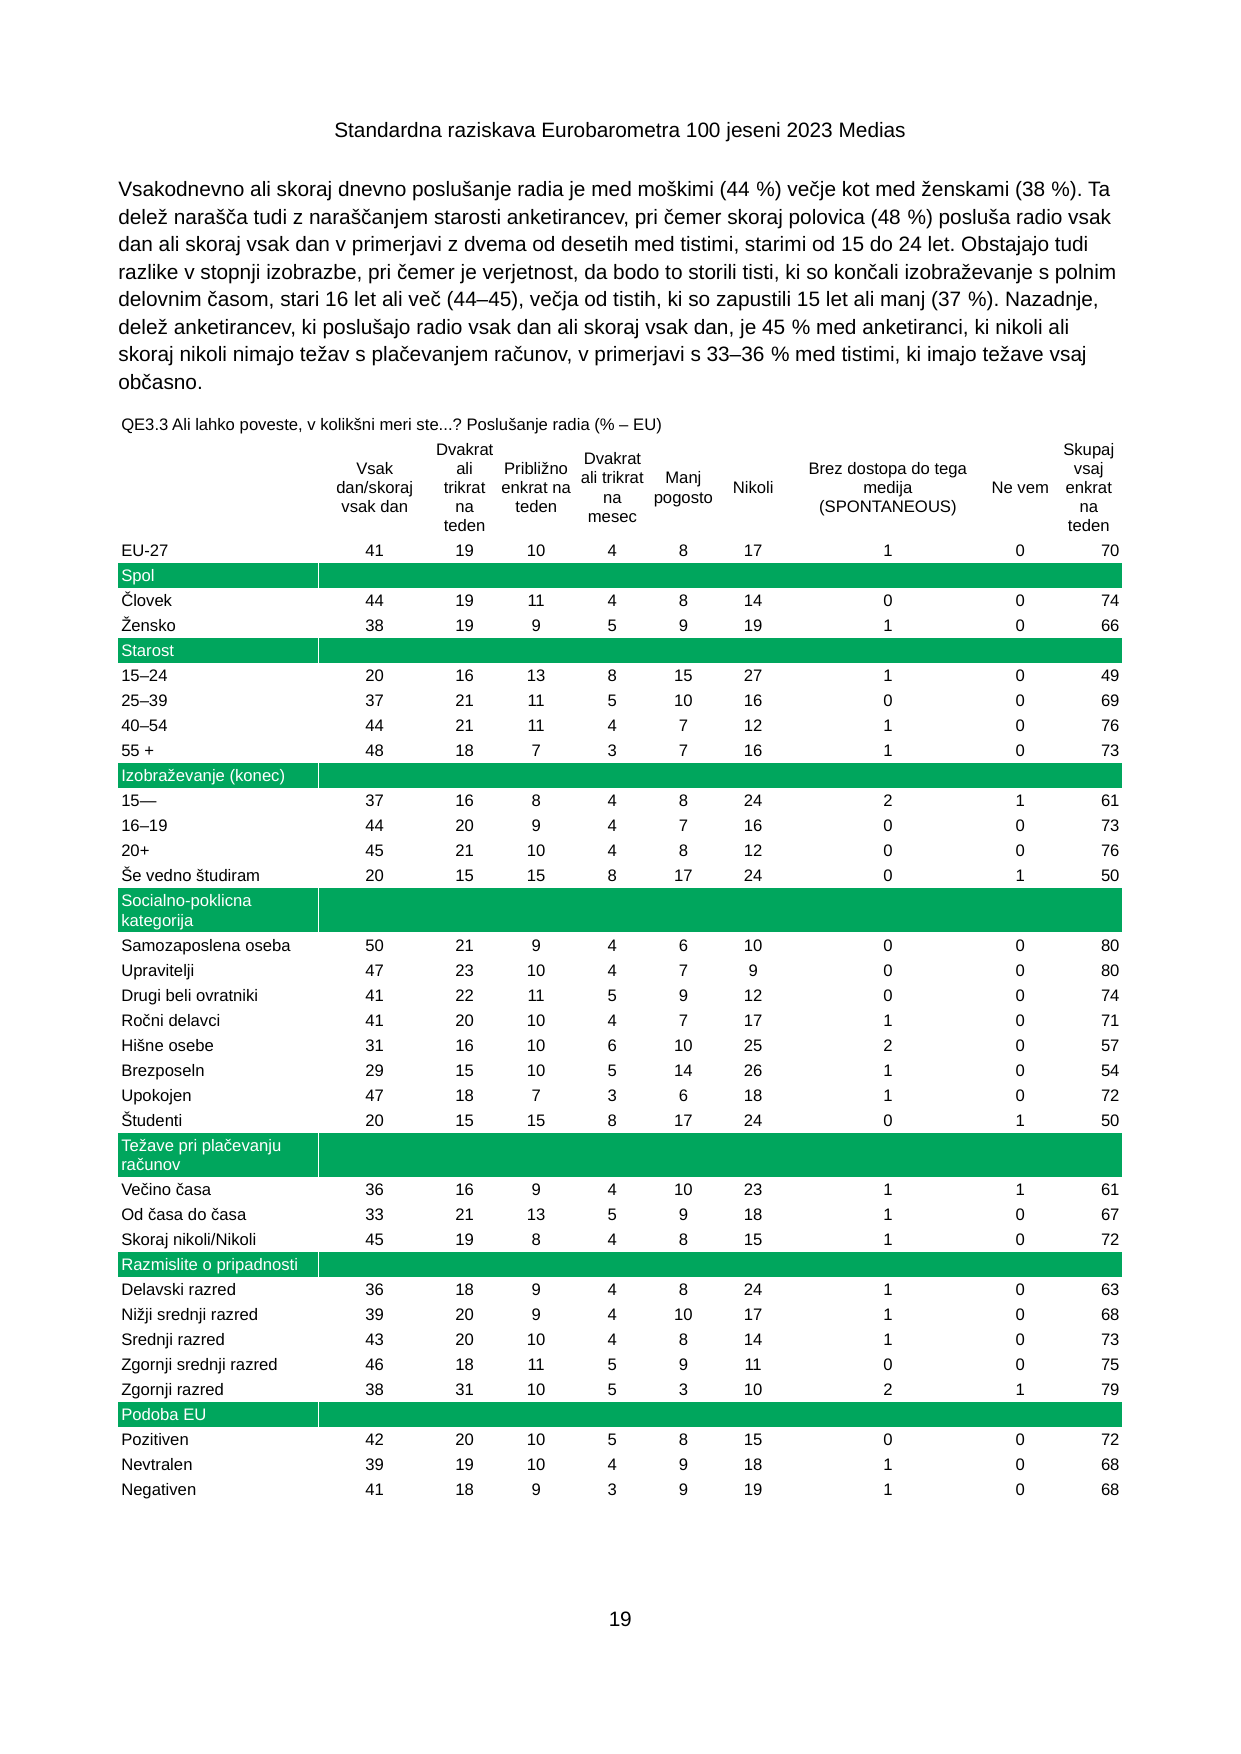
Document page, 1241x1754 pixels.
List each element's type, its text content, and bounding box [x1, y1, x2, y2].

table_cell 4 [574, 958, 651, 982]
table_cell 19 [716, 613, 790, 638]
table_cell 9 [716, 958, 790, 982]
table_cell 50 [1055, 863, 1122, 888]
table_cell 20 [431, 1327, 498, 1352]
table_cell Starost [118, 638, 318, 663]
table_cell Razmislite o pripadnosti [118, 1252, 318, 1277]
table_cell 12 [716, 838, 790, 863]
table_cell 1 [985, 788, 1055, 813]
table_cell 73 [1055, 813, 1122, 838]
table_cell [651, 638, 716, 663]
table_cell 20 [319, 1108, 431, 1132]
table_cell Pozitiven [118, 1427, 318, 1452]
table_cell 9 [498, 933, 574, 957]
table_cell 0 [985, 1427, 1055, 1452]
table_cell [431, 1402, 498, 1427]
table_cell 80 [1055, 958, 1122, 982]
table_cell 3 [651, 1377, 716, 1402]
table_cell [118, 437, 318, 538]
table_cell [574, 1252, 651, 1277]
table_cell 1 [790, 1177, 985, 1202]
table_cell 4 [574, 1177, 651, 1202]
table_cell 38 [319, 1377, 431, 1402]
table_cell Skupaj vsaj enkrat na teden [1055, 437, 1122, 538]
table_cell 20 [319, 863, 431, 888]
table_cell Ročni delavci [118, 1008, 318, 1032]
table_cell 0 [985, 1327, 1055, 1352]
table_cell 50 [319, 933, 431, 957]
table_cell 11 [716, 1352, 790, 1377]
table_cell 17 [651, 1108, 716, 1132]
table_cell 0 [985, 1302, 1055, 1327]
table_cell Vsak dan/skoraj vsak dan [319, 437, 431, 538]
table_cell [319, 638, 431, 663]
table_cell 4 [574, 713, 651, 738]
table_cell [985, 563, 1055, 588]
table_cell 0 [985, 588, 1055, 613]
table_cell [431, 1252, 498, 1277]
table_cell 1 [790, 1202, 985, 1227]
table_cell 41 [319, 538, 431, 563]
table_cell 75 [1055, 1352, 1122, 1377]
table_cell 5 [574, 688, 651, 713]
table_cell 69 [1055, 688, 1122, 713]
table_cell 40–54 [118, 713, 318, 738]
table_cell 46 [319, 1352, 431, 1377]
table_cell 4 [574, 1008, 651, 1032]
table_cell [1055, 638, 1122, 663]
table_cell 24 [716, 788, 790, 813]
table_cell 16 [716, 688, 790, 713]
table_cell 71 [1055, 1008, 1122, 1032]
table_cell 55 + [118, 738, 318, 763]
table_cell 8 [651, 1427, 716, 1452]
table_cell [985, 888, 1055, 932]
table_cell 49 [1055, 663, 1122, 688]
table_cell 37 [319, 688, 431, 713]
table_cell 21 [431, 838, 498, 863]
table_cell 15— [118, 788, 318, 813]
table_cell 70 [1055, 538, 1122, 563]
table_cell 0 [985, 613, 1055, 638]
table_cell [985, 1252, 1055, 1277]
table_cell 9 [498, 1277, 574, 1302]
table_cell 19 [431, 1452, 498, 1477]
table_cell 6 [651, 933, 716, 957]
table_cell 50 [1055, 1108, 1122, 1132]
table_cell Skoraj nikoli/Nikoli [118, 1227, 318, 1252]
table_cell 0 [790, 813, 985, 838]
table_cell [1055, 888, 1122, 932]
table_cell 10 [498, 1058, 574, 1082]
table_cell 10 [651, 1302, 716, 1327]
table_cell 21 [431, 688, 498, 713]
table_cell 1 [790, 738, 985, 763]
table_cell 11 [498, 688, 574, 713]
table_cell 19 [431, 538, 498, 563]
table_cell 54 [1055, 1058, 1122, 1082]
table_cell [790, 1252, 985, 1277]
table_cell 3 [574, 738, 651, 763]
table_cell 18 [716, 1202, 790, 1227]
table_cell 9 [651, 1477, 716, 1502]
table_cell 4 [574, 1227, 651, 1252]
table_cell 9 [651, 983, 716, 1007]
table_cell [790, 563, 985, 588]
table_cell 0 [790, 688, 985, 713]
table_cell 20 [431, 1008, 498, 1032]
table_cell [651, 1133, 716, 1177]
table_cell [431, 763, 498, 788]
table_cell 16 [431, 1177, 498, 1202]
table_cell [651, 563, 716, 588]
table_cell 17 [716, 1302, 790, 1327]
table_cell 0 [985, 838, 1055, 863]
table_cell [1055, 1402, 1122, 1427]
table_cell [790, 1402, 985, 1427]
table_cell 11 [498, 588, 574, 613]
table_cell 0 [985, 1033, 1055, 1057]
table_cell 0 [985, 1227, 1055, 1252]
table_cell 37 [319, 788, 431, 813]
table_cell 20 [431, 1427, 498, 1452]
table_cell Študenti [118, 1108, 318, 1132]
table_cell 41 [319, 1008, 431, 1032]
table_cell 7 [651, 813, 716, 838]
table_cell 19 [431, 1227, 498, 1252]
table_cell 16 [716, 738, 790, 763]
table_cell 1 [985, 1108, 1055, 1132]
table_cell Podoba EU [118, 1402, 318, 1427]
table_cell 0 [790, 983, 985, 1007]
table_cell 80 [1055, 933, 1122, 957]
table_cell 5 [574, 1202, 651, 1227]
table_cell Spol [118, 563, 318, 588]
table_cell Srednji razred [118, 1327, 318, 1352]
table_cell 4 [574, 933, 651, 957]
table_cell 0 [985, 663, 1055, 688]
table_cell 12 [716, 983, 790, 1007]
table_cell 5 [574, 613, 651, 638]
table_cell 1 [790, 1227, 985, 1252]
table_cell 10 [651, 688, 716, 713]
table_cell 14 [716, 1327, 790, 1352]
table_cell Drugi beli ovratniki [118, 983, 318, 1007]
table_cell 0 [985, 933, 1055, 957]
table_cell 9 [651, 1352, 716, 1377]
table_cell 23 [431, 958, 498, 982]
table_cell 1 [790, 1083, 985, 1107]
table_cell 9 [651, 613, 716, 638]
table_cell 0 [790, 863, 985, 888]
table_cell [431, 1133, 498, 1177]
table_cell 16 [431, 663, 498, 688]
table_cell 17 [716, 1008, 790, 1032]
table_cell 14 [651, 1058, 716, 1082]
table_cell Hišne osebe [118, 1033, 318, 1057]
table_cell Težave pri plačevanju računov [118, 1133, 318, 1177]
table_cell 4 [574, 1327, 651, 1352]
table_cell 8 [651, 788, 716, 813]
table_cell 2 [790, 1033, 985, 1057]
table_cell Brezposeln [118, 1058, 318, 1082]
table_cell 15 [498, 1108, 574, 1132]
table_cell 1 [790, 1477, 985, 1502]
table_cell 8 [651, 588, 716, 613]
table_cell [574, 563, 651, 588]
table_cell 15 [716, 1227, 790, 1252]
table_cell 68 [1055, 1477, 1122, 1502]
table_cell 19 [716, 1477, 790, 1502]
table_cell 19 [431, 613, 498, 638]
table_cell 31 [431, 1377, 498, 1402]
table_cell 72 [1055, 1227, 1122, 1252]
table_cell 8 [574, 1108, 651, 1132]
table_cell 41 [319, 1477, 431, 1502]
table_cell [985, 763, 1055, 788]
table_cell 0 [985, 1277, 1055, 1302]
table_cell 44 [319, 713, 431, 738]
table_cell Dvakrat ali trikrat na mesec [574, 437, 651, 538]
table_cell [574, 888, 651, 932]
table_cell 13 [498, 663, 574, 688]
table_cell Od časa do časa [118, 1202, 318, 1227]
table_cell 73 [1055, 1327, 1122, 1352]
table_cell [1055, 1133, 1122, 1177]
table_cell [574, 1133, 651, 1177]
table_cell [790, 888, 985, 932]
table_cell 0 [985, 1008, 1055, 1032]
table_cell 0 [985, 1083, 1055, 1107]
table_cell [498, 1402, 574, 1427]
table_cell 38 [319, 613, 431, 638]
table_cell 24 [716, 1277, 790, 1302]
table_cell 17 [716, 538, 790, 563]
table_cell 1 [790, 713, 985, 738]
table_cell 0 [985, 713, 1055, 738]
table_cell [790, 763, 985, 788]
table_cell 16 [431, 1033, 498, 1057]
table_cell Še vedno študiram [118, 863, 318, 888]
table_cell Izobraževanje (konec) [118, 763, 318, 788]
table_cell 0 [985, 688, 1055, 713]
table_cell EU-27 [118, 538, 318, 563]
table_cell 11 [498, 713, 574, 738]
table_header QE3.3 Ali lahko poveste, v kolikšni meri ste...? Poslušanje radia (% – EU) [118, 412, 985, 437]
table_cell 16 [716, 813, 790, 838]
table_cell 79 [1055, 1377, 1122, 1402]
table_cell 2 [790, 788, 985, 813]
table_cell 16 [431, 788, 498, 813]
table_cell 1 [790, 1452, 985, 1477]
table_cell 5 [574, 983, 651, 1007]
table_cell 36 [319, 1277, 431, 1302]
table_header [1055, 412, 1122, 437]
table_cell 10 [651, 1177, 716, 1202]
table_cell 0 [985, 1452, 1055, 1477]
table_cell [716, 763, 790, 788]
table_cell 15–24 [118, 663, 318, 688]
table_cell 27 [716, 663, 790, 688]
table_cell 67 [1055, 1202, 1122, 1227]
table_cell 0 [985, 958, 1055, 982]
table_cell [574, 763, 651, 788]
table_cell [716, 1402, 790, 1427]
table_cell 23 [716, 1177, 790, 1202]
table_cell 33 [319, 1202, 431, 1227]
table_cell 11 [498, 983, 574, 1007]
table_cell 26 [716, 1058, 790, 1082]
table_cell 1 [985, 863, 1055, 888]
table_cell 0 [790, 933, 985, 957]
table_cell [574, 1402, 651, 1427]
table_cell [651, 1252, 716, 1277]
table_cell 9 [498, 1177, 574, 1202]
table_cell 8 [651, 1327, 716, 1352]
table_cell 5 [574, 1058, 651, 1082]
table_cell 68 [1055, 1302, 1122, 1327]
table_cell 0 [790, 1352, 985, 1377]
table_cell 1 [790, 663, 985, 688]
table_cell [498, 1133, 574, 1177]
table_cell Večino časa [118, 1177, 318, 1202]
table_cell 8 [498, 1227, 574, 1252]
table_cell Človek [118, 588, 318, 613]
table_cell 4 [574, 1302, 651, 1327]
table_cell Upokojen [118, 1083, 318, 1107]
table_cell Zgornji srednji razred [118, 1352, 318, 1377]
table_cell [651, 763, 716, 788]
table_cell [716, 1252, 790, 1277]
table_cell 57 [1055, 1033, 1122, 1057]
table_cell [319, 763, 431, 788]
table_cell 4 [574, 1277, 651, 1302]
table_cell 18 [431, 1277, 498, 1302]
table_cell 45 [319, 838, 431, 863]
table_cell 10 [716, 1377, 790, 1402]
table_cell 4 [574, 788, 651, 813]
table_cell [498, 763, 574, 788]
table_cell 20 [431, 813, 498, 838]
table_cell 0 [985, 813, 1055, 838]
table_cell 0 [985, 538, 1055, 563]
table_cell 72 [1055, 1083, 1122, 1107]
table_cell 6 [651, 1083, 716, 1107]
table_cell 21 [431, 933, 498, 957]
table_cell 10 [498, 538, 574, 563]
table_cell 15 [716, 1427, 790, 1452]
table_cell [1055, 763, 1122, 788]
table_cell 15 [431, 1108, 498, 1132]
table_cell [790, 638, 985, 663]
table_cell 10 [498, 1427, 574, 1452]
table_cell Nižji srednji razred [118, 1302, 318, 1327]
table_cell Nikoli [716, 437, 790, 538]
table_cell 10 [498, 1377, 574, 1402]
table_cell Dvakrat ali trikrat na teden [431, 437, 498, 538]
table_cell 48 [319, 738, 431, 763]
table_cell Upravitelji [118, 958, 318, 982]
table_cell [716, 638, 790, 663]
table_cell 0 [985, 1352, 1055, 1377]
text Vsakodnevno ali skoraj dnevno poslušanje radia je med moškimi (44 %) večje kot med ženskami (38 %). Ta delež narašča tudi z naraščanjem starosti anketirancev, pri čemer skoraj polovica (48 %) posluša radio vsak dan ali skoraj vsak dan v primerjavi z dvema od desetih med tistimi, starimi od 15 do 24 let. Obstajajo tudi razlike v stopnji izobrazbe, pri čemer je verjetnost, da bodo to storili tisti, ki so končali izobraževanje s polnim delovnim časom, stari 16 let ali več (44–45), večja od tistih, ki so zapustili 15 let ali manj (37 %). Nazadnje, delež anketirancev, ki poslušajo radio vsak dan ali skoraj vsak dan, je 45 % med anketiranci, ki nikoli ali skoraj nikoli nimajo težav s plačevanjem računov, v primerjavi s 33–36 % med tistimi, ki imajo težave vsaj občasno. [118, 177, 1122, 393]
table_cell Brez dostopa do tega medija (SPONTANEOUS) [790, 437, 985, 538]
table_cell 1 [985, 1377, 1055, 1402]
table_cell Približno enkrat na teden [498, 437, 574, 538]
table_cell 7 [651, 738, 716, 763]
table_cell 9 [498, 613, 574, 638]
table_cell Negativen [118, 1477, 318, 1502]
table_cell 45 [319, 1227, 431, 1252]
table_cell 22 [431, 983, 498, 1007]
table_cell 15 [431, 863, 498, 888]
table_cell 2 [790, 1377, 985, 1402]
table_cell 9 [651, 1202, 716, 1227]
table_cell 11 [498, 1352, 574, 1377]
table_cell [319, 1402, 431, 1427]
table_cell 10 [498, 838, 574, 863]
table_cell 0 [790, 838, 985, 863]
table_cell [319, 1252, 431, 1277]
table_cell 72 [1055, 1427, 1122, 1452]
table_cell [985, 1133, 1055, 1177]
table_cell Delavski razred [118, 1277, 318, 1302]
table_cell Nevtralen [118, 1452, 318, 1477]
table_cell 63 [1055, 1277, 1122, 1302]
table_cell 7 [498, 1083, 574, 1107]
table_cell 19 [431, 588, 498, 613]
table_cell 6 [574, 1033, 651, 1057]
table_cell 7 [651, 958, 716, 982]
table_cell 14 [716, 588, 790, 613]
table_cell 21 [431, 713, 498, 738]
table_cell 24 [716, 863, 790, 888]
table_cell 10 [498, 1327, 574, 1352]
table_cell 68 [1055, 1452, 1122, 1477]
table_cell 47 [319, 958, 431, 982]
table_cell 0 [790, 958, 985, 982]
table_cell 18 [431, 1477, 498, 1502]
table_cell 0 [985, 983, 1055, 1007]
table_cell 44 [319, 813, 431, 838]
table_cell [651, 1402, 716, 1427]
table_cell 4 [574, 538, 651, 563]
table_cell [431, 563, 498, 588]
table_cell Samozaposlena oseba [118, 933, 318, 957]
table_cell Zgornji razred [118, 1377, 318, 1402]
table_cell 5 [574, 1352, 651, 1377]
table_cell 20 [431, 1302, 498, 1327]
table_cell 8 [574, 863, 651, 888]
table_cell 4 [574, 813, 651, 838]
table_cell 39 [319, 1302, 431, 1327]
table_cell 4 [574, 838, 651, 863]
table_cell [498, 888, 574, 932]
table_cell [574, 638, 651, 663]
table_cell 0 [790, 1427, 985, 1452]
table_cell 61 [1055, 788, 1122, 813]
table_cell 10 [716, 933, 790, 957]
table_cell [790, 1133, 985, 1177]
table_cell Ne vem [985, 437, 1055, 538]
table_cell 20 [319, 663, 431, 688]
table_cell 9 [498, 1302, 574, 1327]
table_cell 1 [790, 1058, 985, 1082]
table_cell 0 [790, 588, 985, 613]
table_cell 0 [985, 738, 1055, 763]
table_cell 66 [1055, 613, 1122, 638]
table_cell 9 [651, 1452, 716, 1477]
table_cell [651, 888, 716, 932]
table_cell 5 [574, 1377, 651, 1402]
table_cell 12 [716, 713, 790, 738]
table_cell [319, 888, 431, 932]
table_cell 0 [985, 1058, 1055, 1082]
table_cell [319, 1133, 431, 1177]
table_cell 8 [651, 838, 716, 863]
table_cell [985, 638, 1055, 663]
table_cell 8 [498, 788, 574, 813]
table_cell 7 [651, 713, 716, 738]
table_cell 8 [651, 1277, 716, 1302]
table_cell [716, 1133, 790, 1177]
table_cell 18 [716, 1452, 790, 1477]
table_cell 18 [716, 1083, 790, 1107]
table_cell 1 [790, 1302, 985, 1327]
table_cell 73 [1055, 738, 1122, 763]
table_cell 9 [498, 813, 574, 838]
table_cell [498, 1252, 574, 1277]
table_cell Manj pogosto [651, 437, 716, 538]
table_cell 8 [651, 1227, 716, 1252]
table_cell [985, 1402, 1055, 1427]
table_cell 24 [716, 1108, 790, 1132]
table_cell 15 [431, 1058, 498, 1082]
table_cell 1 [985, 1177, 1055, 1202]
table_cell 1 [790, 1277, 985, 1302]
table_cell 41 [319, 983, 431, 1007]
table_cell 0 [985, 1477, 1055, 1502]
table_cell 21 [431, 1202, 498, 1227]
table_cell 47 [319, 1083, 431, 1107]
table_cell 13 [498, 1202, 574, 1227]
table_cell [498, 638, 574, 663]
table_cell 9 [498, 1477, 574, 1502]
table_cell [431, 888, 498, 932]
table_cell 4 [574, 588, 651, 613]
table_cell 61 [1055, 1177, 1122, 1202]
table_cell 5 [574, 1427, 651, 1452]
table_header [985, 412, 1055, 437]
table_cell 7 [651, 1008, 716, 1032]
table_cell 18 [431, 1083, 498, 1107]
table_cell 15 [651, 663, 716, 688]
table_cell 17 [651, 863, 716, 888]
table_cell 1 [790, 613, 985, 638]
table_cell 18 [431, 1352, 498, 1377]
table_cell [1055, 1252, 1122, 1277]
table_cell [319, 563, 431, 588]
table_cell 10 [651, 1033, 716, 1057]
table_cell [716, 888, 790, 932]
table_cell 43 [319, 1327, 431, 1352]
table_cell 74 [1055, 983, 1122, 1007]
table_cell 8 [574, 663, 651, 688]
table_cell 10 [498, 1452, 574, 1477]
table_cell 25 [716, 1033, 790, 1057]
table_cell 25–39 [118, 688, 318, 713]
table_cell 0 [790, 1108, 985, 1132]
table_cell 10 [498, 1033, 574, 1057]
table_cell 8 [651, 538, 716, 563]
table_cell 74 [1055, 588, 1122, 613]
table_cell 31 [319, 1033, 431, 1057]
table_cell Žensko [118, 613, 318, 638]
table_cell 3 [574, 1477, 651, 1502]
table_cell 42 [319, 1427, 431, 1452]
table_cell [431, 638, 498, 663]
table_cell 1 [790, 1327, 985, 1352]
table_cell 39 [319, 1452, 431, 1477]
table_cell 10 [498, 958, 574, 982]
table_cell 76 [1055, 838, 1122, 863]
table_cell Socialno-poklicna kategorija [118, 888, 318, 932]
table_cell 3 [574, 1083, 651, 1107]
table_cell 44 [319, 588, 431, 613]
table_cell 29 [319, 1058, 431, 1082]
table_cell 16–19 [118, 813, 318, 838]
table_cell 0 [985, 1202, 1055, 1227]
table_cell 1 [790, 538, 985, 563]
table_cell 20+ [118, 838, 318, 863]
table_cell [1055, 563, 1122, 588]
table_cell 18 [431, 738, 498, 763]
table_cell 15 [498, 863, 574, 888]
table_cell 36 [319, 1177, 431, 1202]
table_cell [498, 563, 574, 588]
table_cell 4 [574, 1452, 651, 1477]
table_cell 7 [498, 738, 574, 763]
table_cell [716, 563, 790, 588]
table_cell 1 [790, 1008, 985, 1032]
table_cell 76 [1055, 713, 1122, 738]
table_cell 10 [498, 1008, 574, 1032]
